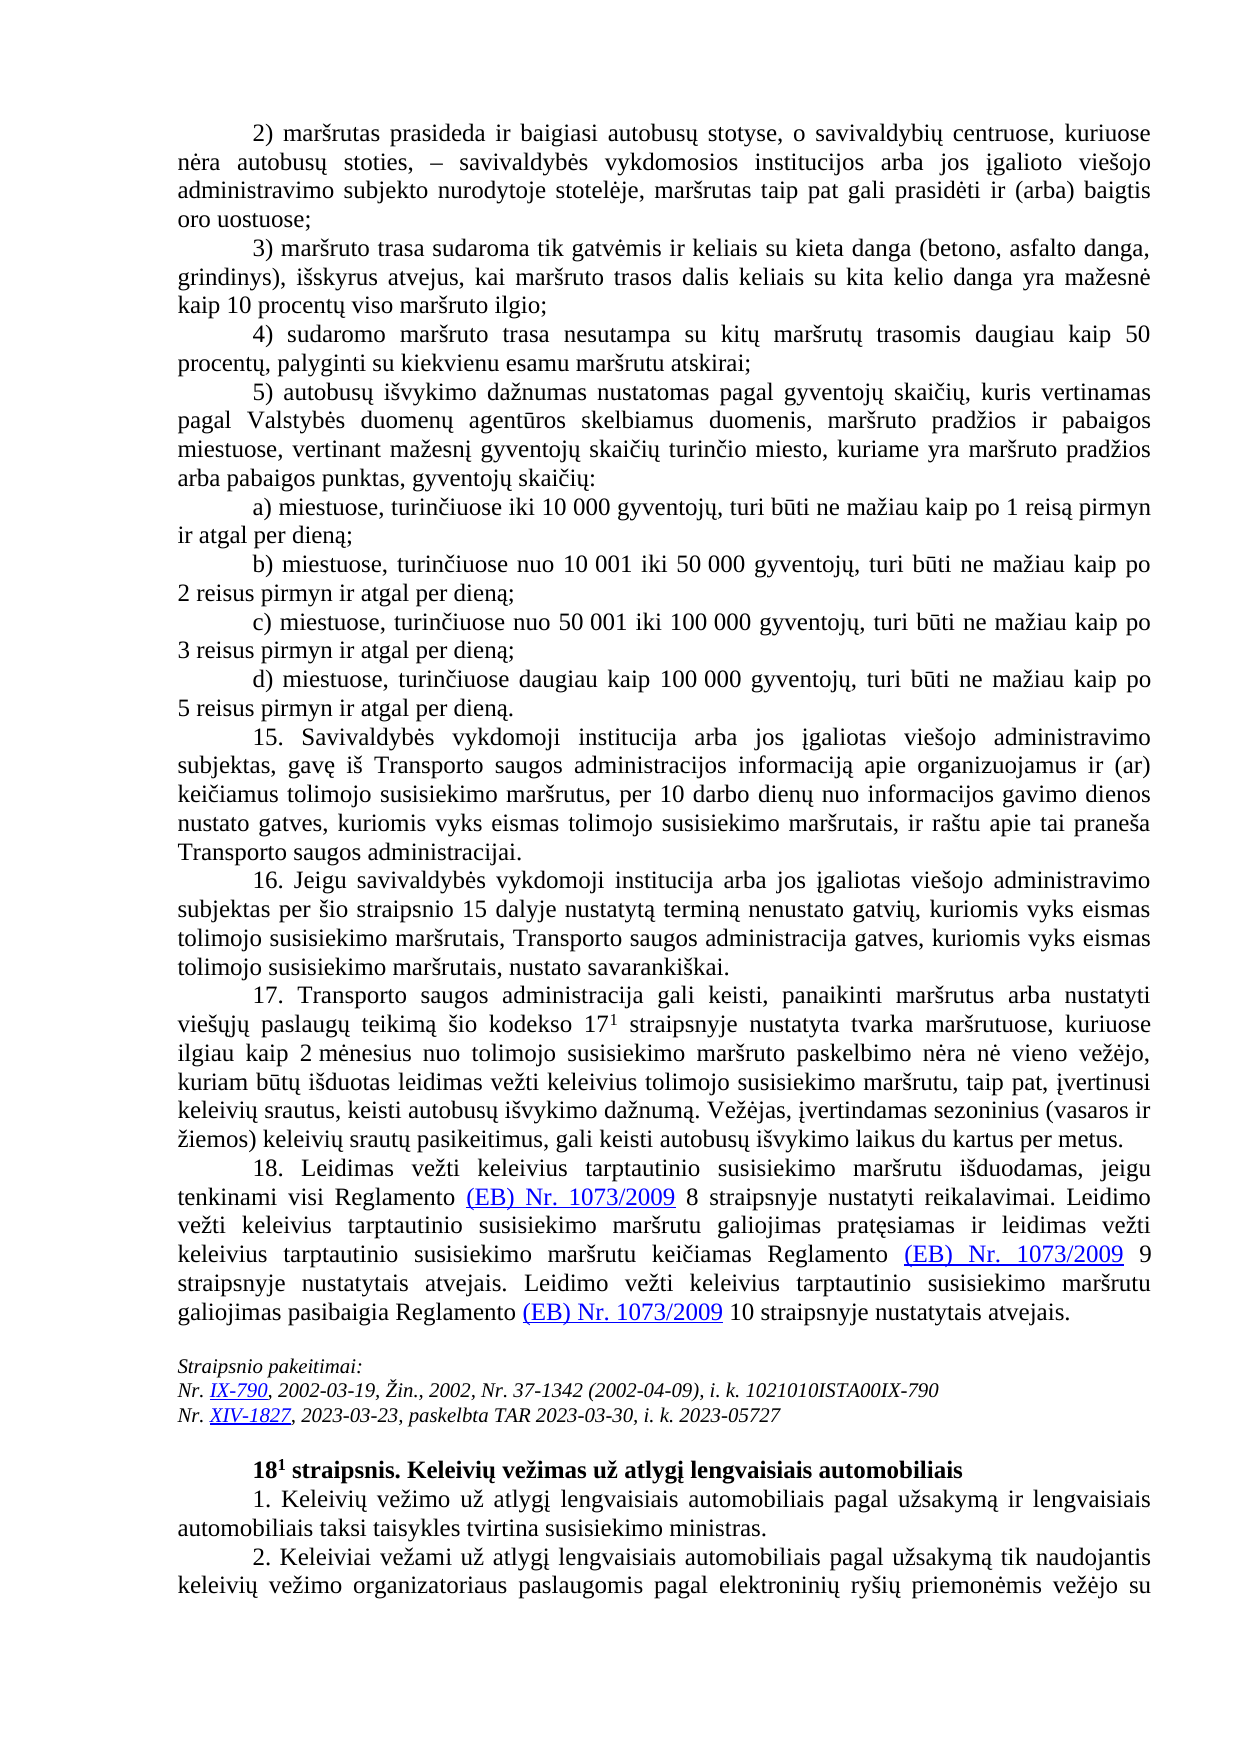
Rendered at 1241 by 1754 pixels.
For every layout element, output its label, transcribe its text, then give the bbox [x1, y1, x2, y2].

text Straipsnio pakeitimai: [177, 1354, 1152, 1378]
text 4) sudaromo maršruto trasa nesutampa su kitų maršrutų trasomis daugiau kaip 50 procentų, palyginti su kiekvienu esamu maršrutu atskirai; [177, 319, 1152, 377]
text c) miestuose, turinčiuose nuo 50 001 iki 100 000 gyventojų, turi būti ne mažiau kaip po 3 reisus pirmyn ir atgal per dieną; [177, 607, 1152, 664]
text 2) maršrutas prasideda ir baigiasi autobusų stotyse, o savivaldybių centruose, kuriuose nėra autobusų stoties, – savivaldybės vykdomosios institucijos arba jos įgalioto viešojo administravimo subjekto nurodytoje stotelėje, maršrutas taip pat gali prasidėti ir (arba) baigtis oro uostuose; [177, 118, 1152, 233]
text a) miestuose, turinčiuose iki 10 000 gyventojų, turi būti ne mažiau kaip po 1 reisą pirmyn ir atgal per dieną; [177, 492, 1152, 549]
text 17. Transporto saugos administracija gali keisti, panaikinti maršrutus arba nustatyti viešųjų paslaugų teikimą šio kodekso 171 straipsnyje nustatyta tvarka maršrutuose, kuriuose ilgiau kaip 2 mėnesius nuo tolimojo susisiekimo maršruto paskelbimo nėra nė vieno vežėjo, kuriam būtų išduotas leidimas vežti keleivius tolimojo susisiekimo maršrutu, taip pat, įvertinusi keleivių srautus, keisti autobusų išvykimo dažnumą. Vežėjas, įvertindamas sezoninius (vasaros ir žiemos) keleivių srautų pasikeitimus, gali keisti autobusų išvykimo laikus du kartus per metus. [177, 981, 1152, 1153]
text 18. Leidimas vežti keleivius tarptautinio susisiekimo maršrutu išduodamas, jeigu tenkinami visi Reglamento (EB) Nr. 1073/2009 8 straipsnyje nustatyti reikalavimai. Leidimo vežti keleivius tarptautinio susisiekimo maršrutu galiojimas pratęsiamas ir leidimas vežti keleivius tarptautinio susisiekimo maršrutu keičiamas Reglamento (EB) Nr. 1073/2009 9 straipsnyje nustatytais atvejais. Leidimo vežti keleivius tarptautinio susisiekimo maršrutu galiojimas pasibaigia Reglamento (EB) Nr. 1073/2009 10 straipsnyje nustatytais atvejais. [177, 1153, 1152, 1326]
text b) miestuose, turinčiuose nuo 10 001 iki 50 000 gyventojų, turi būti ne mažiau kaip po 2 reisus pirmyn ir atgal per dieną; [177, 549, 1152, 607]
text 181 straipsnis. Keleivių vežimas už atlygį lengvaisiais automobiliais [177, 1455, 1152, 1484]
text 1. Keleivių vežimo už atlygį lengvaisiais automobiliais pagal užsakymą ir lengvaisiais automobiliais taksi taisykles tvirtina susisiekimo ministras. [177, 1484, 1152, 1542]
text 5) autobusų išvykimo dažnumas nustatomas pagal gyventojų skaičių, kuris vertinamas pagal Valstybės duomenų agentūros skelbiamus duomenis, maršruto pradžios ir pabaigos miestuose, vertinant mažesnį gyventojų skaičių turinčio miesto, kuriame yra maršruto pradžios arba pabaigos punktas, gyventojų skaičių: [177, 377, 1152, 492]
text d) miestuose, turinčiuose daugiau kaip 100 000 gyventojų, turi būti ne mažiau kaip po 5 reisus pirmyn ir atgal per dieną. [177, 664, 1152, 722]
text Nr. XIV-1827, 2023-03-23, paskelbta TAR 2023-03-30, i. k. 2023-05727 [177, 1402, 1152, 1427]
text 16. Jeigu savivaldybės vykdomoji institucija arba jos įgaliotas viešojo administravimo subjektas per šio straipsnio 15 dalyje nustatytą terminą nenustato gatvių, kuriomis vyks eismas tolimojo susisiekimo maršrutais, Transporto saugos administracija gatves, kuriomis vyks eismas tolimojo susisiekimo maršrutais, nustato savarankiškai. [177, 866, 1152, 981]
text Nr. IX-790, 2002-03-19, Žin., 2002, Nr. 37-1342 (2002-04-09), i. k. 1021010ISTA00IX-790 [177, 1378, 1152, 1402]
text 15. Savivaldybės vykdomoji institucija arba jos įgaliotas viešojo administravimo subjektas, gavę iš Transporto saugos administracijos informaciją apie organizuojamus ir (ar) keičiamus tolimojo susisiekimo maršrutus, per 10 darbo dienų nuo informacijos gavimo dienos nustato gatves, kuriomis vyks eismas tolimojo susisiekimo maršrutais, ir raštu apie tai praneša Transporto saugos administracijai. [177, 722, 1152, 866]
text 2. Keleiviai vežami už atlygį lengvaisiais automobiliais pagal užsakymą tik naudojantis keleivių vežimo organizatoriaus paslaugomis pagal elektroninių ryšių priemonėmis vežėjo su [177, 1542, 1152, 1599]
text 3) maršruto trasa sudaroma tik gatvėmis ir keliais su kieta danga (betono, asfalto danga, grindinys), išskyrus atvejus, kai maršruto trasos dalis keliais su kita kelio danga yra mažesnė kaip 10 procentų viso maršruto ilgio; [177, 233, 1152, 319]
